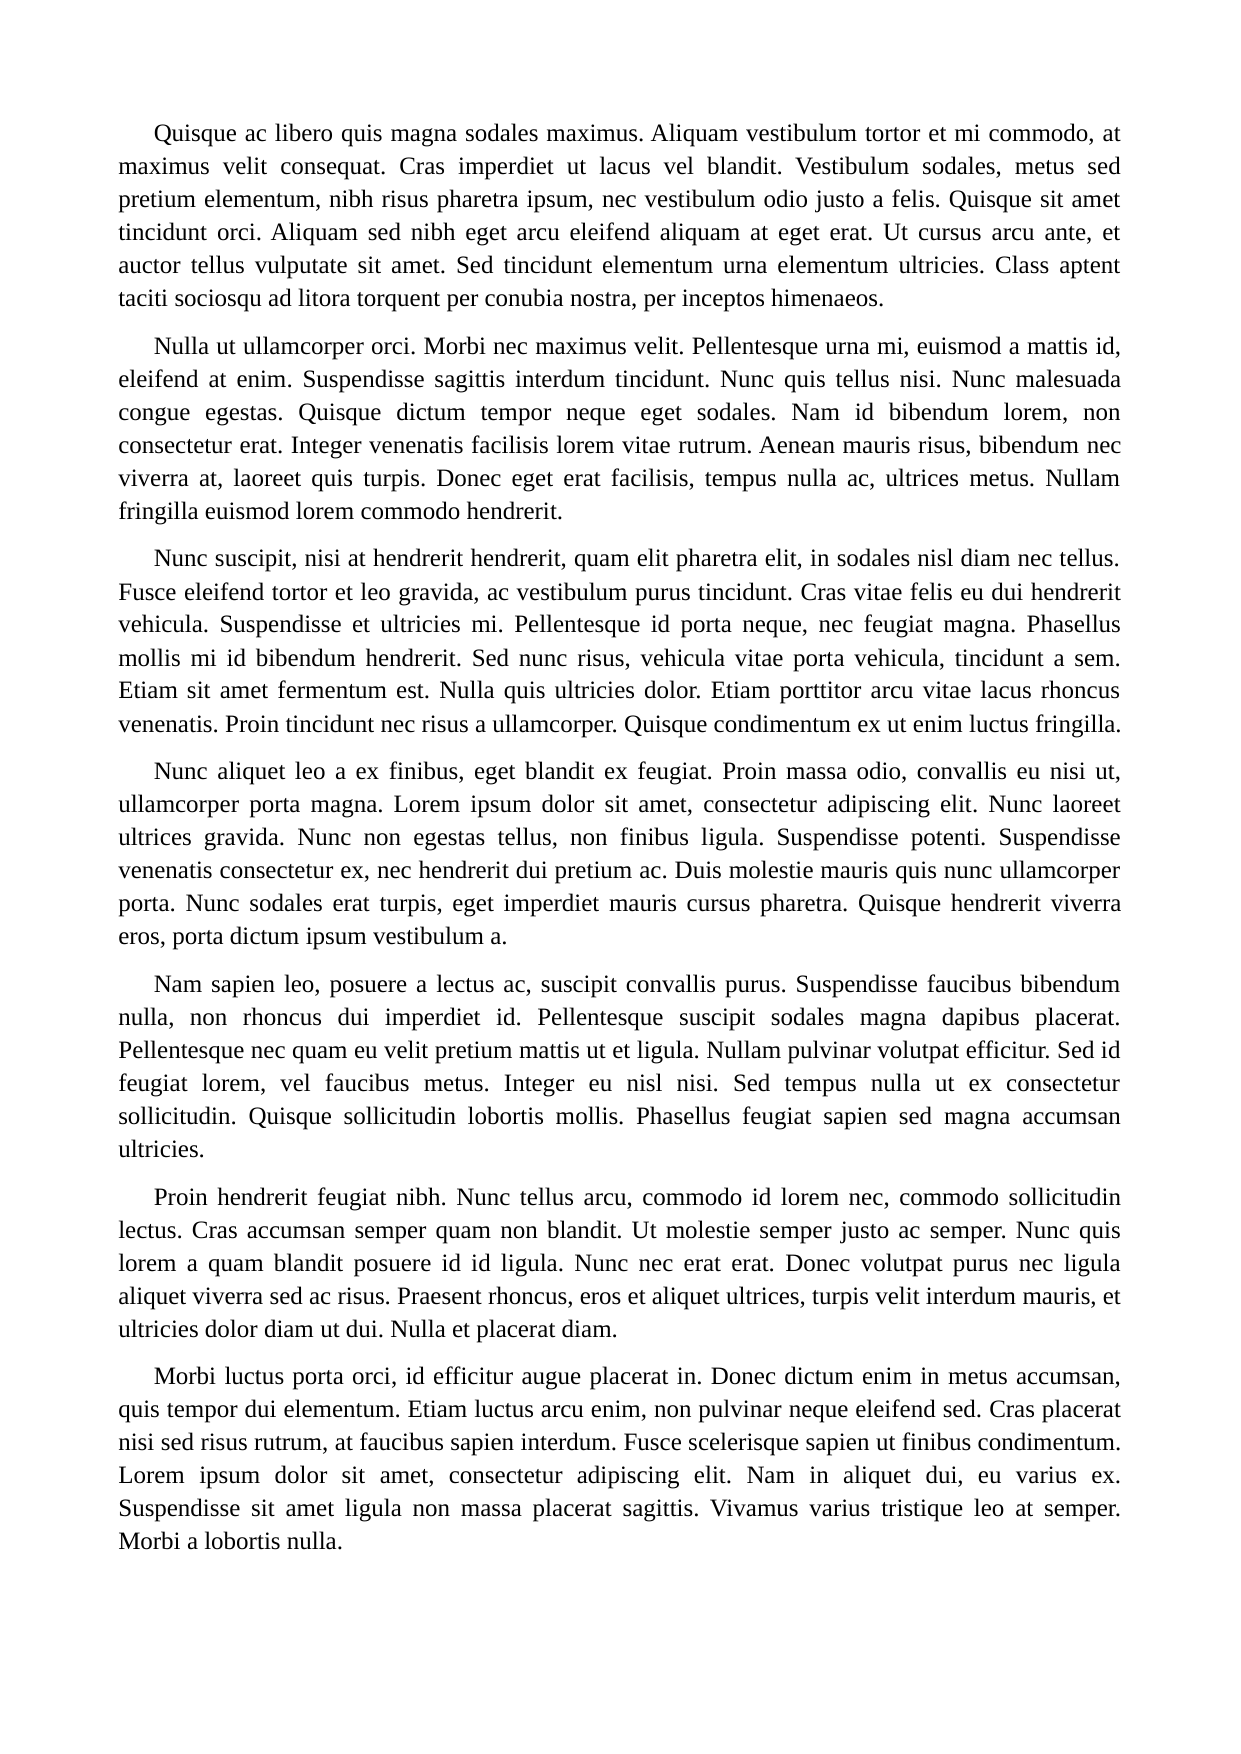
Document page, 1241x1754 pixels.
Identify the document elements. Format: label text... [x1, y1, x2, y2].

text Morbi luctus porta orci, id efficitur augue placerat in. Donec dictum enim in metus accumsan, quis tempor dui elementum. Etiam luctus arcu enim, non pulvinar neque eleifend sed. Cras placerat nisi sed risus rutrum, at faucibus sapien interdum. Fusce scelerisque sapien ut finibus condimentum. Lorem ipsum dolor sit amet, consectetur adipiscing elit. Nam in aliquet dui, eu varius ex. Suspendisse sit amet ligula non massa placerat sagittis. Vivamus varius tristique leo at semper. Morbi a lobortis nulla. [118, 1361, 1122, 1555]
text Nunc suscipit, nisi at hendrerit hendrerit, quam elit pharetra elit, in sodales nisl diam nec tellus. Fusce eleifend tortor et leo gravida, ac vestibulum purus tincidunt. Cras vitae felis eu dui hendrerit vehicula. Suspendisse et ultricies mi. Pellentesque id porta neque, nec feugiat magna. Phasellus mollis mi id bibendum hendrerit. Sed nunc risus, vehicula vitae porta vehicula, tincidunt a sem. Etiam sit amet fermentum est. Nulla quis ultricies dolor. Etiam porttitor arcu vitae lacus rhoncus venenatis. Proin tincidunt nec risus a ullamcorper. Quisque condimentum ex ut enim luctus fringilla. [118, 543, 1122, 737]
text Nunc aliquet leo a ex finibus, eget blandit ex feugiat. Proin massa odio, convallis eu nisi ut, ullamcorper porta magna. Lorem ipsum dolor sit amet, consectetur adipiscing elit. Nunc laoreet ultrices gravida. Nunc non egestas tellus, non finibus ligula. Suspendisse potenti. Suspendisse venenatis consectetur ex, nec hendrerit dui pretium ac. Duis molestie mauris quis nunc ullamcorper porta. Nunc sodales erat turpis, eget imperdiet mauris cursus pharetra. Quisque hendrerit viverra eros, porta dictum ipsum vestibulum a. [118, 756, 1122, 950]
text Nulla ut ullamcorper orci. Morbi nec maximus velit. Pellentesque urna mi, euismod a mattis id, eleifend at enim. Suspendisse sagittis interdum tincidunt. Nunc quis tellus nisi. Nunc malesuada congue egestas. Quisque dictum tempor neque eget sodales. Nam id bibendum lorem, non consectetur erat. Integer venenatis facilisis lorem vitae rutrum. Aenean mauris risus, bibendum nec viverra at, laoreet quis turpis. Donec eget erat facilisis, tempus nulla ac, ultrices metus. Nullam fringilla euismod lorem commodo hendrerit. [118, 331, 1122, 525]
text Quisque ac libero quis magna sodales maximus. Aliquam vestibulum tortor et mi commodo, at maximus velit consequat. Cras imperdiet ut lacus vel blandit. Vestibulum sodales, metus sed pretium elementum, nibh risus pharetra ipsum, nec vestibulum odio justo a felis. Quisque sit amet tincidunt orci. Aliquam sed nibh eget arcu eleifend aliquam at eget erat. Ut cursus arcu ante, et auctor tellus vulputate sit amet. Sed tincidunt elementum urna elementum ultricies. Class aptent taciti sociosqu ad litora torquent per conubia nostra, per inceptos himenaeos. [118, 118, 1122, 312]
text Nam sapien leo, posuere a lectus ac, suscipit convallis purus. Suspendisse faucibus bibendum nulla, non rhoncus dui imperdiet id. Pellentesque suscipit sodales magna dapibus placerat. Pellentesque nec quam eu velit pretium mattis ut et ligula. Nullam pulvinar volutpat efficitur. Sed id feugiat lorem, vel faucibus metus. Integer eu nisl nisi. Sed tempus nulla ut ex consectetur sollicitudin. Quisque sollicitudin lobortis mollis. Phasellus feugiat sapien sed magna accumsan ultricies. [118, 969, 1122, 1163]
text Proin hendrerit feugiat nibh. Nunc tellus arcu, commodo id lorem nec, commodo sollicitudin lectus. Cras accumsan semper quam non blandit. Ut molestie semper justo ac semper. Nunc quis lorem a quam blandit posuere id id ligula. Nunc nec erat erat. Donec volutpat purus nec ligula aliquet viverra sed ac risus. Praesent rhoncus, eros et aliquet ultrices, turpis velit interdum mauris, et ultricies dolor diam ut dui. Nulla et placerat diam. [118, 1182, 1122, 1342]
